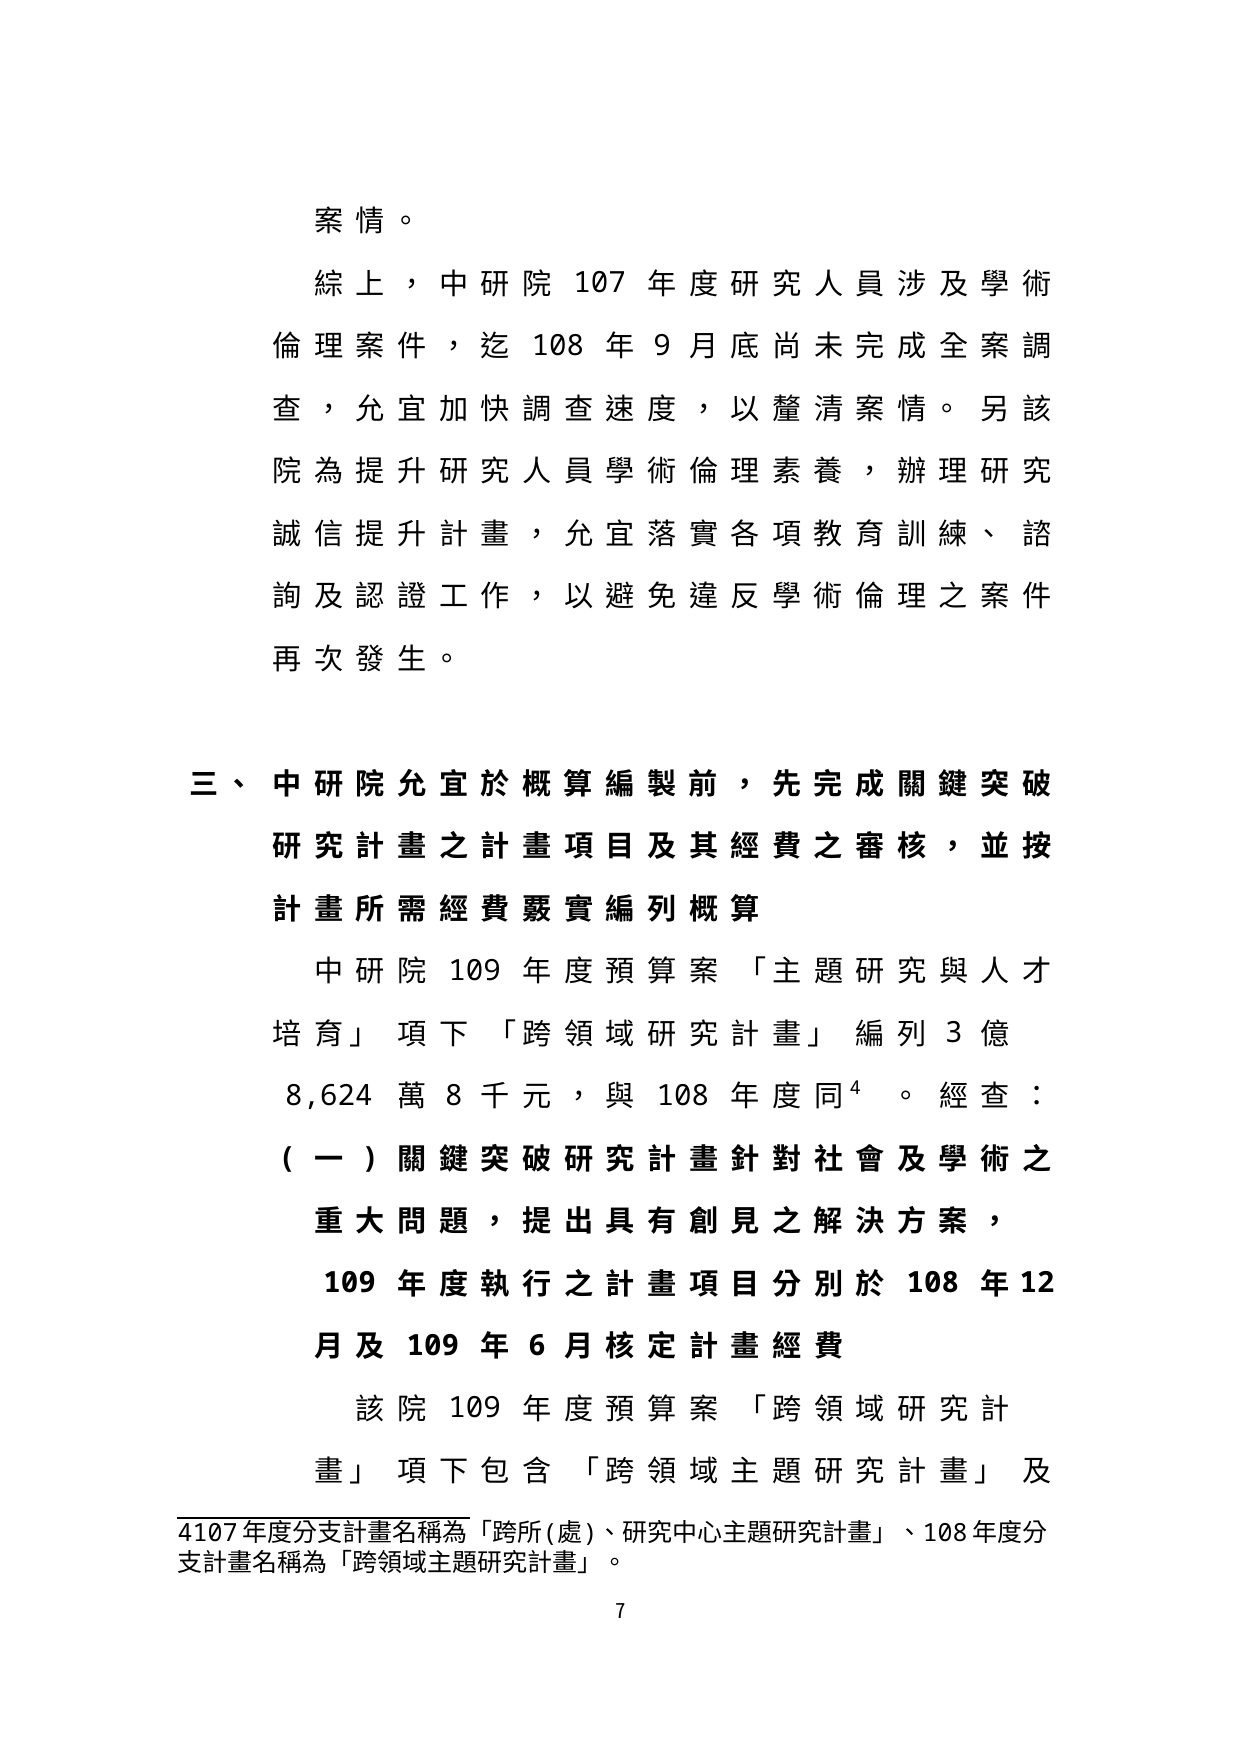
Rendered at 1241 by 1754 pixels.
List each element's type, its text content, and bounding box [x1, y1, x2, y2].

text 107年度分支計畫名稱為「跨所(處)、研究中心主題研究計畫」、108年度分支計畫名稱為「跨領域主題研究計畫」。 [177, 1518, 1063, 1577]
text 案情。 [271, 177, 1058, 240]
text (一)關鍵突破研究計畫針對社會及學術之重大問題，提出具有創見之解決方案，109年度執行之計畫項目分別於108年12月及109年6月核定計畫經費 [242, 1115, 1058, 1365]
text 三、中研院允宜於概算編製前，先完成關鍵突破研究計畫之計畫項目及其經費之審核，並按計畫所需經費覈實編列概算 [183, 740, 1058, 927]
text 該院109年度預算案「跨領域研究計畫」項下包含「跨領域主題研究計畫」及 [271, 1365, 1058, 1490]
text 中研院109年度預算案「主題研究與人才培育」項下「跨領域研究計畫」編列3億8,624萬8千元，與108年度同。經查： [242, 927, 1058, 1115]
text 綜上，中研院107年度研究人員涉及學術倫理案件，迄108年9月底尚未完成全案調查，允宜加快調查速度，以釐清案情。另該院為提升研究人員學術倫理素養，辦理研究誠信提升計畫，允宜落實各項教育訓練、諮詢及認證工作，以避免違反學術倫理之案件再次發生。 [242, 240, 1058, 677]
